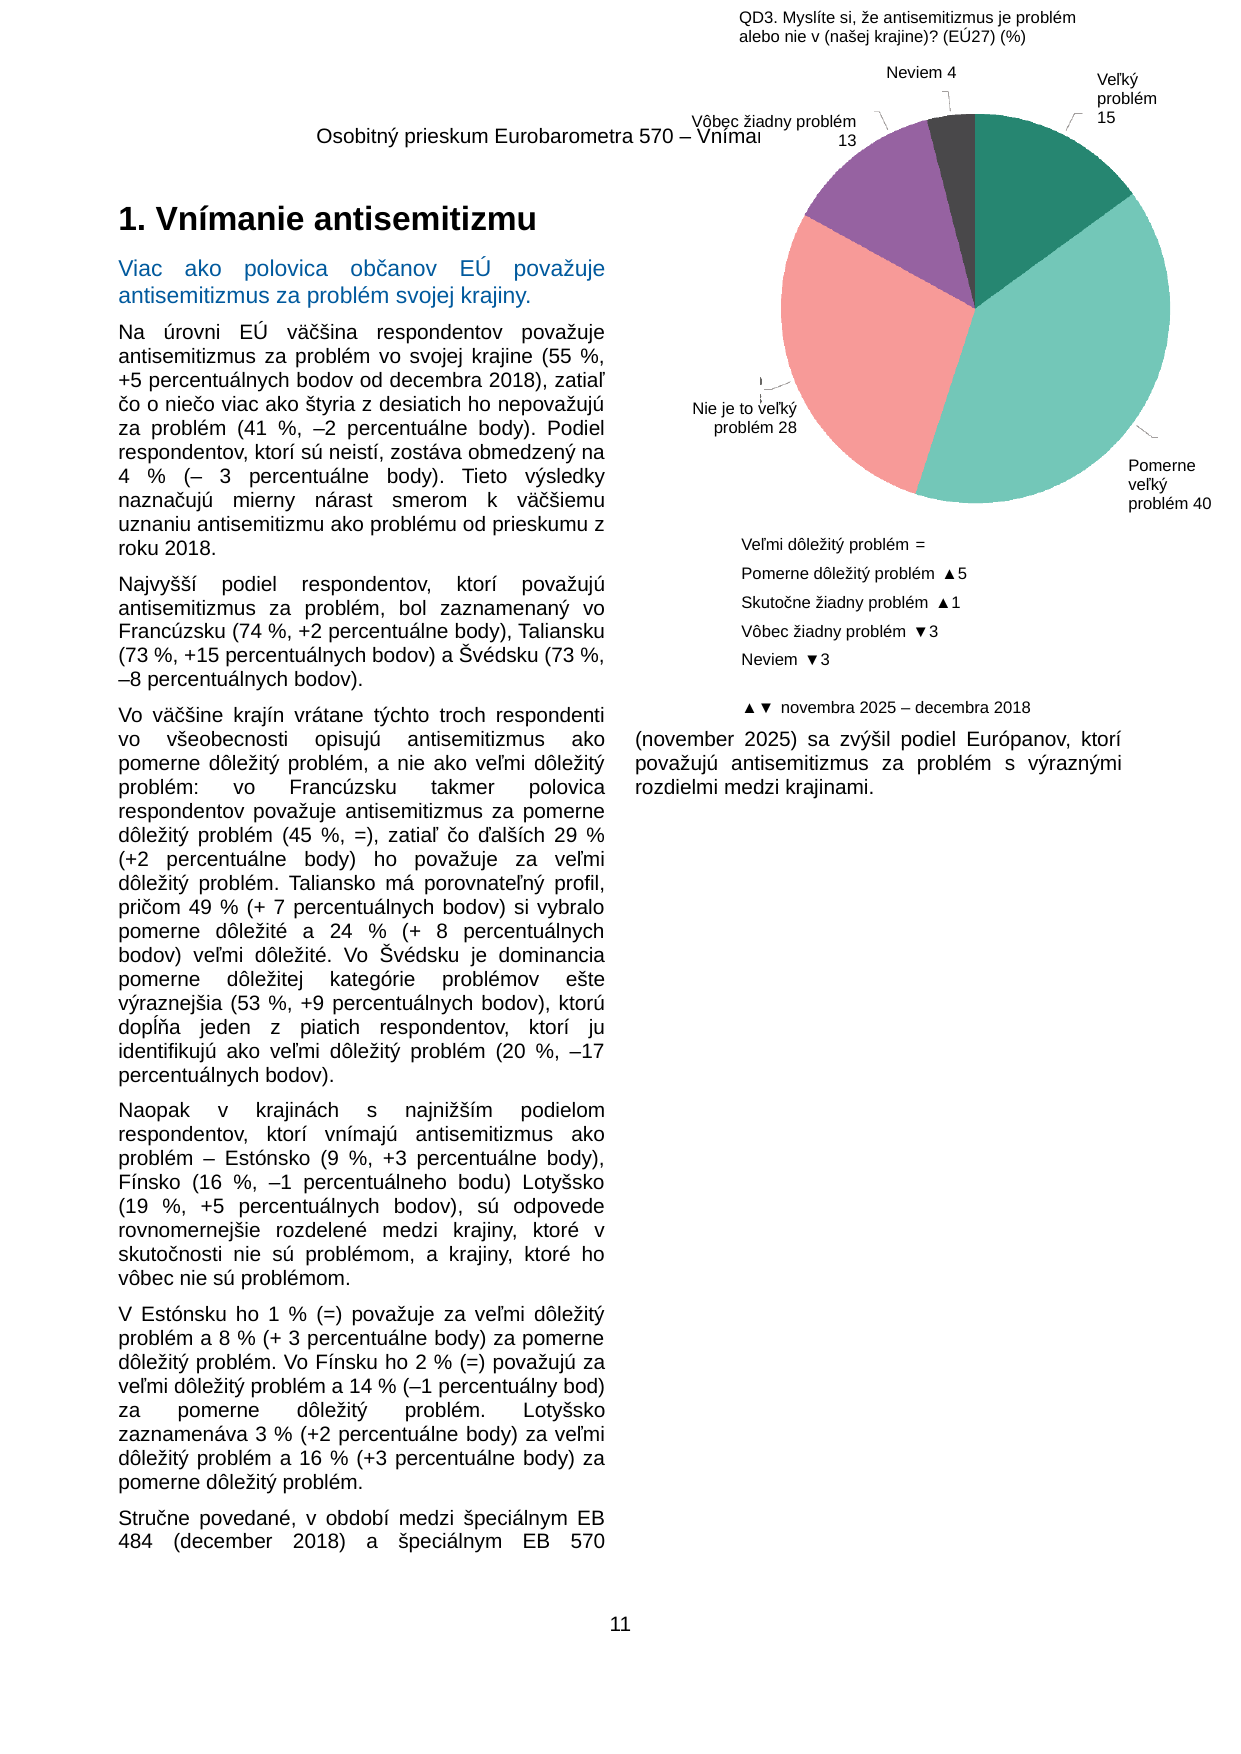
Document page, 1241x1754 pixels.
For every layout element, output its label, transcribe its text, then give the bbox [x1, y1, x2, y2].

subtitle 1. Vnímanie antisemitizmu [118, 198, 605, 237]
text Najvyšší podiel respondentov, ktorí považujú antisemitizmus za problém, bol zaznamenaný vo Francúzsku (74 %, +2 percentuálne body), Taliansku (73 %, +15 percentuálnych bodov) a Švédsku (73 %, –8 percentuálnych bodov). [118, 571, 605, 691]
text Stručne povedané, v období medzi špeciálnym EB 484 (december 2018) a špeciálnym EB 570 (november 2025) sa zvýšil podiel Európanov, ktorí považujú antisemitizmus za problém s výraznými rozdielmi medzi krajinami. [118, 1505, 605, 1553]
picture [760, 86, 1177, 505]
text Vo väčšine krajín vrátane týchto troch respondenti vo všeobecnosti opisujú antisemitizmus ako pomerne dôležitý problém, a nie ako veľmi dôležitý problém: vo Francúzsku takmer polovica respondentov považuje antisemitizmus za pomerne dôležitý problém (45 %, =), zatiaľ čo ďalších 29 % (+2 percentuálne body) ho považuje za veľmi dôležitý problém. Taliansko má porovnateľný profil, pričom 49 % (+ 7 percentuálnych bodov) si vybralo pomerne dôležité a 24 % (+ 8 percentuálnych bodov) veľmi dôležité. Vo Švédsku je dominancia pomerne dôležitej kategórie problémov ešte výraznejšia (53 %, +9 percentuálnych bodov), ktorú dopĺňa jeden z piatich respondentov, ktorí ju identifikujú ako veľmi dôležitý problém (20 %, –17 percentuálnych bodov). [118, 703, 605, 1086]
text Na úrovni EÚ väčšina respondentov považuje antisemitizmus za problém vo svojej krajine (55 %, +5 percentuálnych bodov od decembra 2018), zatiaľ čo o niečo viac ako štyria z desiatich ho nepovažujú za problém (41 %, –2 percentuálne body). Podiel respondentov, ktorí sú neistí, zostáva obmedzený na 4 % (– 3 percentuálne body). Tieto výsledky naznačujú mierny nárast smerom k väčšiemu uznaniu antisemitizmu ako problému od prieskumu z roku 2018. [118, 320, 605, 559]
text Viac ako polovica občanov EÚ považuje antisemitizmus za problém svojej krajiny. [118, 255, 605, 308]
text V Estónsku ho 1 % (=) považuje za veľmi dôležitý problém a 8 % (+ 3 percentuálne body) za pomerne dôležitý problém. Vo Fínsku ho 2 % (=) považujú za veľmi dôležitý problém a 14 % (–1 percentuálny bod) za pomerne dôležitý problém. Lotyšsko zaznamenáva 3 % (+2 percentuálne body) za veľmi dôležitý problém a 16 % (+3 percentuálne body) za pomerne dôležitý problém. [118, 1302, 605, 1493]
text Stručne povedané, v období medzi špeciálnym EB 484 (december 2018) a špeciálnym EB 570 (november 2025) sa zvýšil podiel Európanov, ktorí považujú antisemitizmus za problém s výraznými rozdielmi medzi krajinami. [635, 198, 1122, 799]
text Naopak v krajinách s najnižším podielom respondentov, ktorí vnímajú antisemitizmus ako problém – Estónsko (9 %, +3 percentuálne body), Fínsko (16 %, –1 percentuálneho bodu) Lotyšsko (19 %, +5 percentuálnych bodov), sú odpovede rovnomernejšie rozdelené medzi krajiny, ktoré v skutočnosti nie sú problémom, a krajiny, ktoré ho vôbec nie sú problémom. [118, 1098, 605, 1290]
